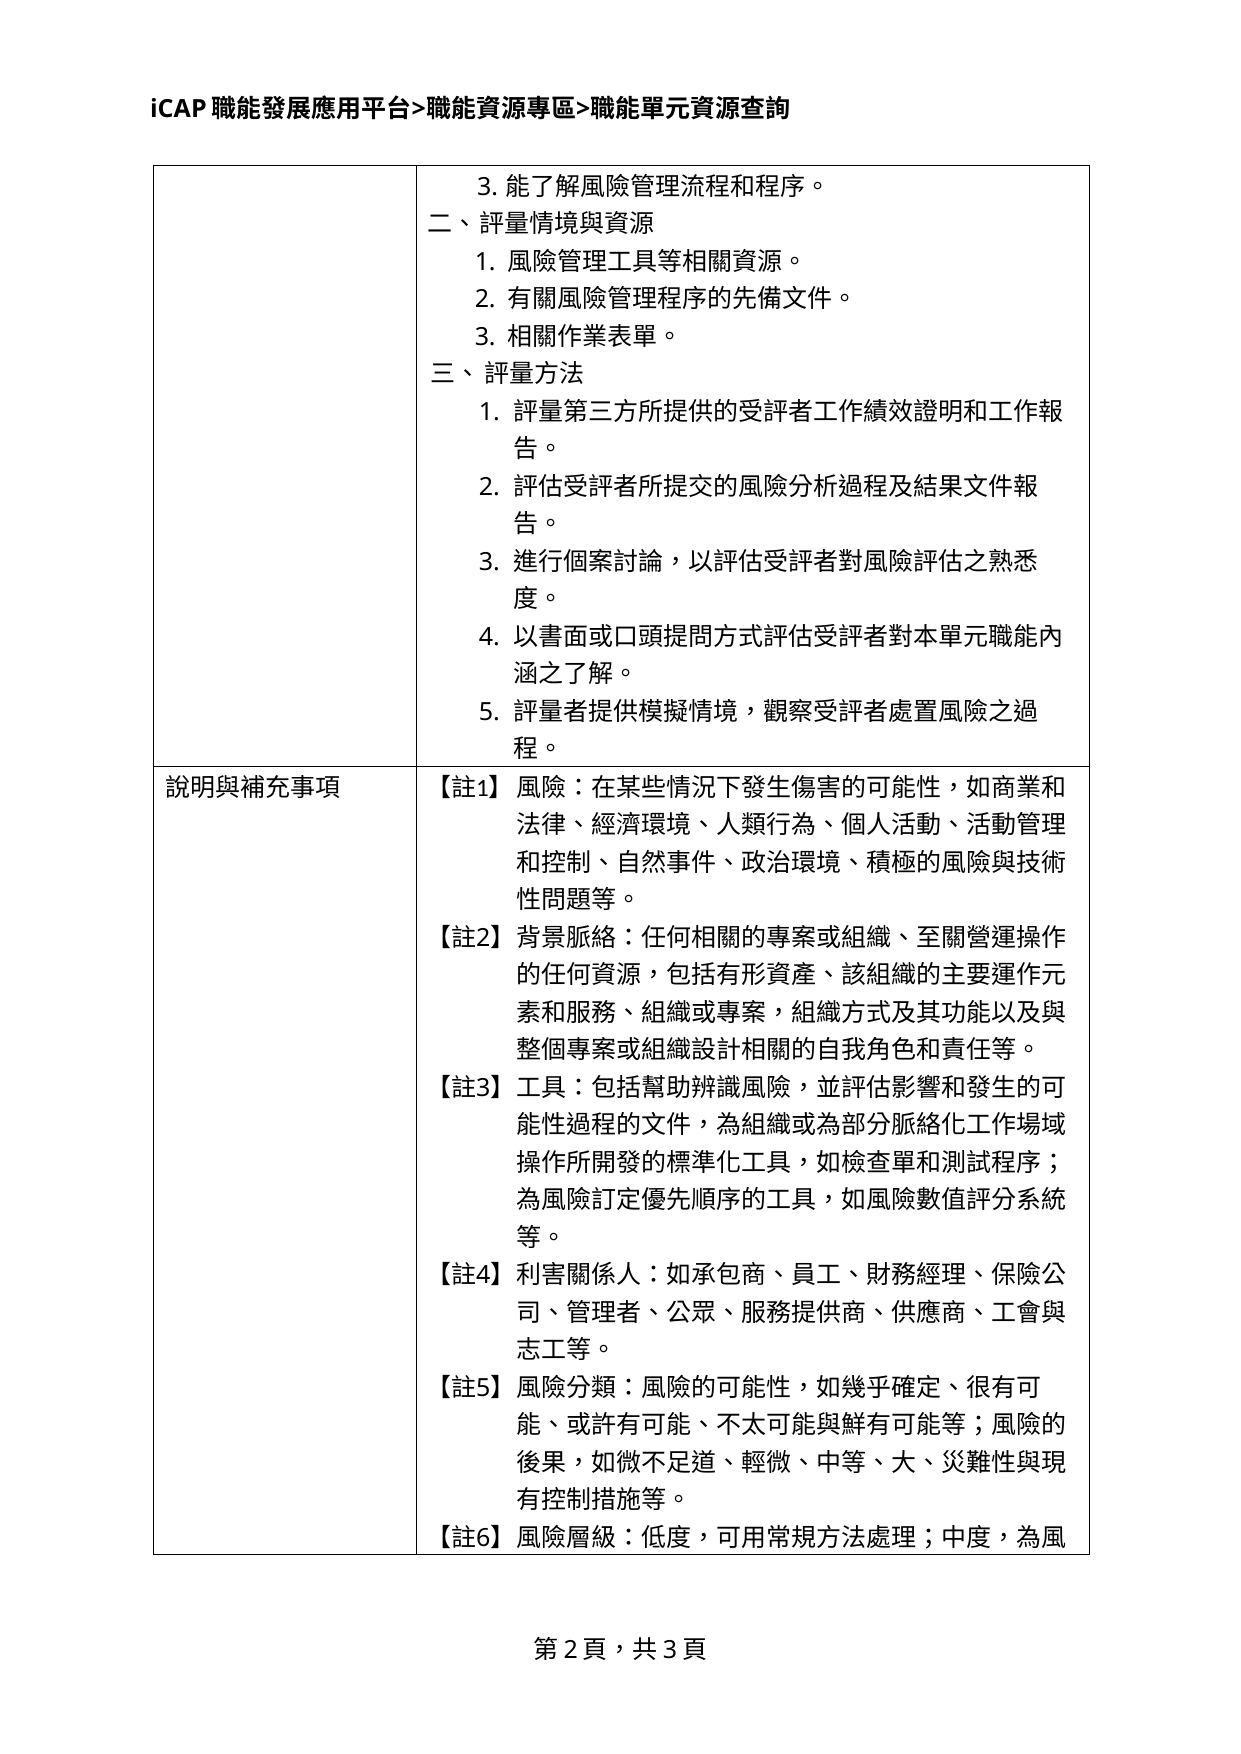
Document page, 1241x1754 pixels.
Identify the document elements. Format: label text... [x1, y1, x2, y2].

table_cell 評量證據 能辨識、分析並評估風險。 能理解組織或專案脈絡角色。 能了解風險管理流程和程序。 評量情境與資源 風險管理工具等相關資源。 有關風險管理程序的先備文件。 相關作業表單。 評量方法 評量第三方所提供的受評者工作績效證明和工作報告。 評估受評者所提交的風險分析過程及結果文件報告。 進行個案討論，以評估受評者對風險評估之熟悉度。 以書面或口頭提問方式評估受評者對本單元職能內涵之了解。 評量者提供模擬情境，觀察受評者處置風險之過程。 [417, 166, 1089, 766]
table_cell [154, 166, 416, 766]
table_cell 風險：在某些情況下發生傷害的可能性，如商業和法律、經濟環境、人類行為、個人活動、活動管理和控制、自然事件、政治環境、積極的風險與技術性問題等。 背景脈絡：任何相關的專案或組織、至關營運操作的任何資源，包括有形資產、該組織的主要運作元素和服務、組織或專案，組織方式及其功能以及與整個專案或組織設計相關的自我角色和責任等。 工具：包括幫助辨識風險，並評估影響和發生的可能性過程的文件，為組織或為部分脈絡化工作場域操作所開發的標準化工具，如檢查單和測試程序；為風險訂定優先順序的工具，如風險數值評分系統等。 利害關係人：如承包商、員工、財務經理、保險公司、管理者、公眾、服務提供商、供應商、工會與志工等。 風險分類：風險的可能性，如幾乎確定、很有可能、或許有可能、不太可能與鮮有可能等；風險的後果，如微不足道、輕微、中等、大、災難性與現有控制措施等。 風險層級：低度，可用常規方法處理；中度，為風險分配特定責任，並且進行監控和應變程序；高度，需要採取行動，因為具有潛力損害組織或專案；極度，需要立即採取行動，因為它有可能對組織或專案造成毀滅性傷害等。 控制措施：管控的層級，如減低風險的可能、減低風險產生的後果、保留風險、風險規避與風險責任轉移等。 成功的措施：成本、減低影響、減低可能性與減低發生。 [417, 767, 1089, 1554]
table_cell 說明與補充事項 [154, 767, 416, 1554]
